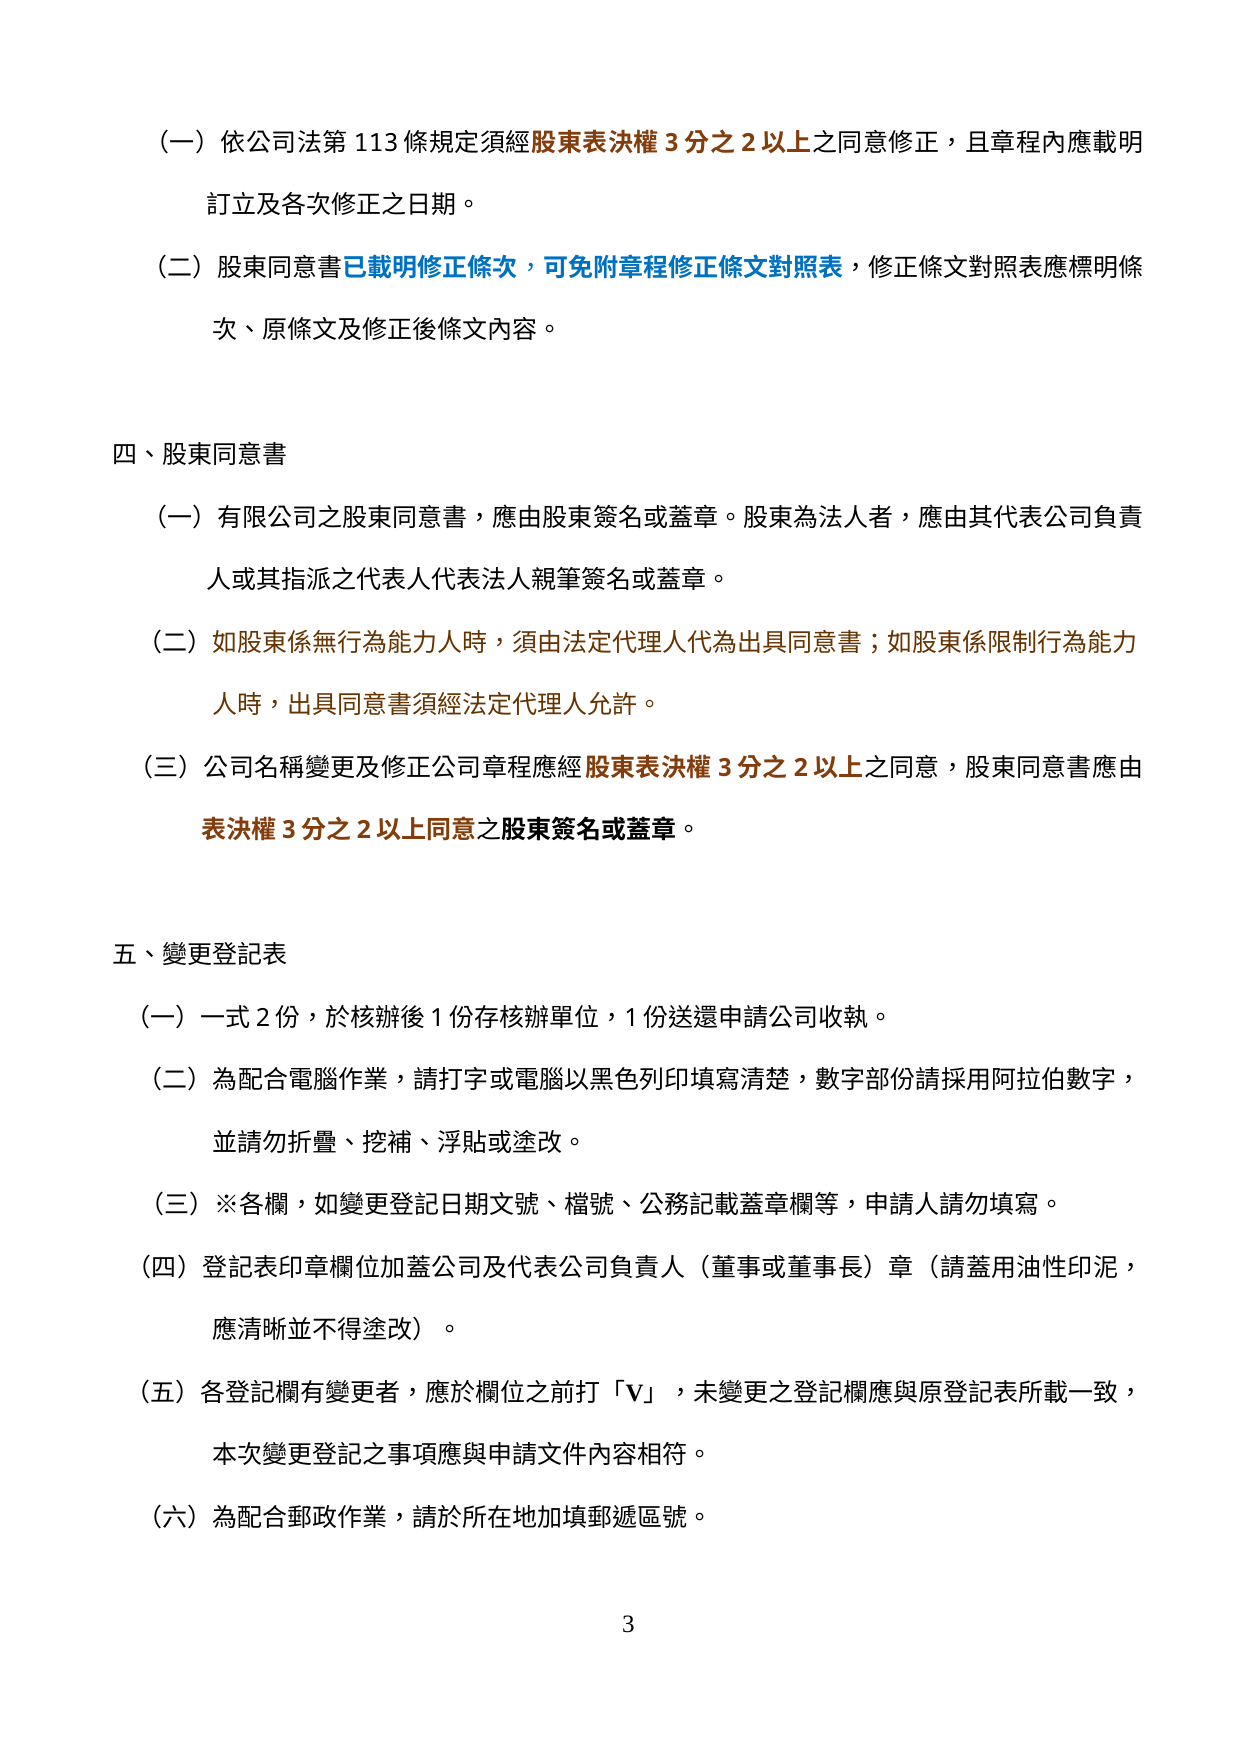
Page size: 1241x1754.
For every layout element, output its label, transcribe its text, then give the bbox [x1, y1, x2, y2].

text （二）為配合電腦作業，請打字或電腦以黑色列印填寫清楚，數字部份請採用阿拉伯數字，並請勿折疊、挖補、浮貼或塗改。 [137, 1036, 1144, 1161]
text （二）如股東係無行為能力人時，須由法定代理人代為出具同意書；如股東係限制行為能力人時，出具同意書須經法定代理人允許。 [137, 599, 1144, 724]
text （一）依公司法第113條規定須經股東表決權3分之2以上之同意修正，且章程內應載明訂立及各次修正之日期。 [112, 99, 1144, 224]
text （二）股東同意書已載明修正條次，可免附章程修正條文對照表，修正條文對照表應標明條次、原條文及修正後條文內容。 [112, 224, 1144, 349]
text （一）一式2份，於核辦後1份存核辦單位，1份送還申請公司收執。 [112, 974, 1144, 1036]
text （三）公司名稱變更及修正公司章程應經股東表決權3分之2以上之同意，股東同意書應由表決權3分之2以上同意之股東簽名或蓋章。 [83, 724, 1144, 849]
text （一）有限公司之股東同意書，應由股東簽名或蓋章。股東為法人者，應由其代表公司負責人或其指派之代表人代表法人親筆簽名或蓋章。 [112, 474, 1144, 599]
text 五、變更登記表 [112, 911, 1144, 974]
text 四、股東同意書 [112, 411, 1144, 474]
text （六）為配合郵政作業，請於所在地加填郵遞區號。 [137, 1474, 1144, 1536]
text （三）※各欄，如變更登記日期文號、檔號、公務記載蓋章欄等，申請人請勿填寫。 [139, 1161, 1144, 1224]
text （五）各登記欄有變更者，應於欄位之前打「V」，未變更之登記欄應與原登記表所載一致，本次變更登記之事項應與申請文件內容相符。 [112, 1349, 1144, 1474]
text （四）登記表印章欄位加蓋公司及代表公司負責人（董事或董事長）章（請蓋用油性印泥，應清晰並不得塗改）。 [112, 1224, 1144, 1349]
